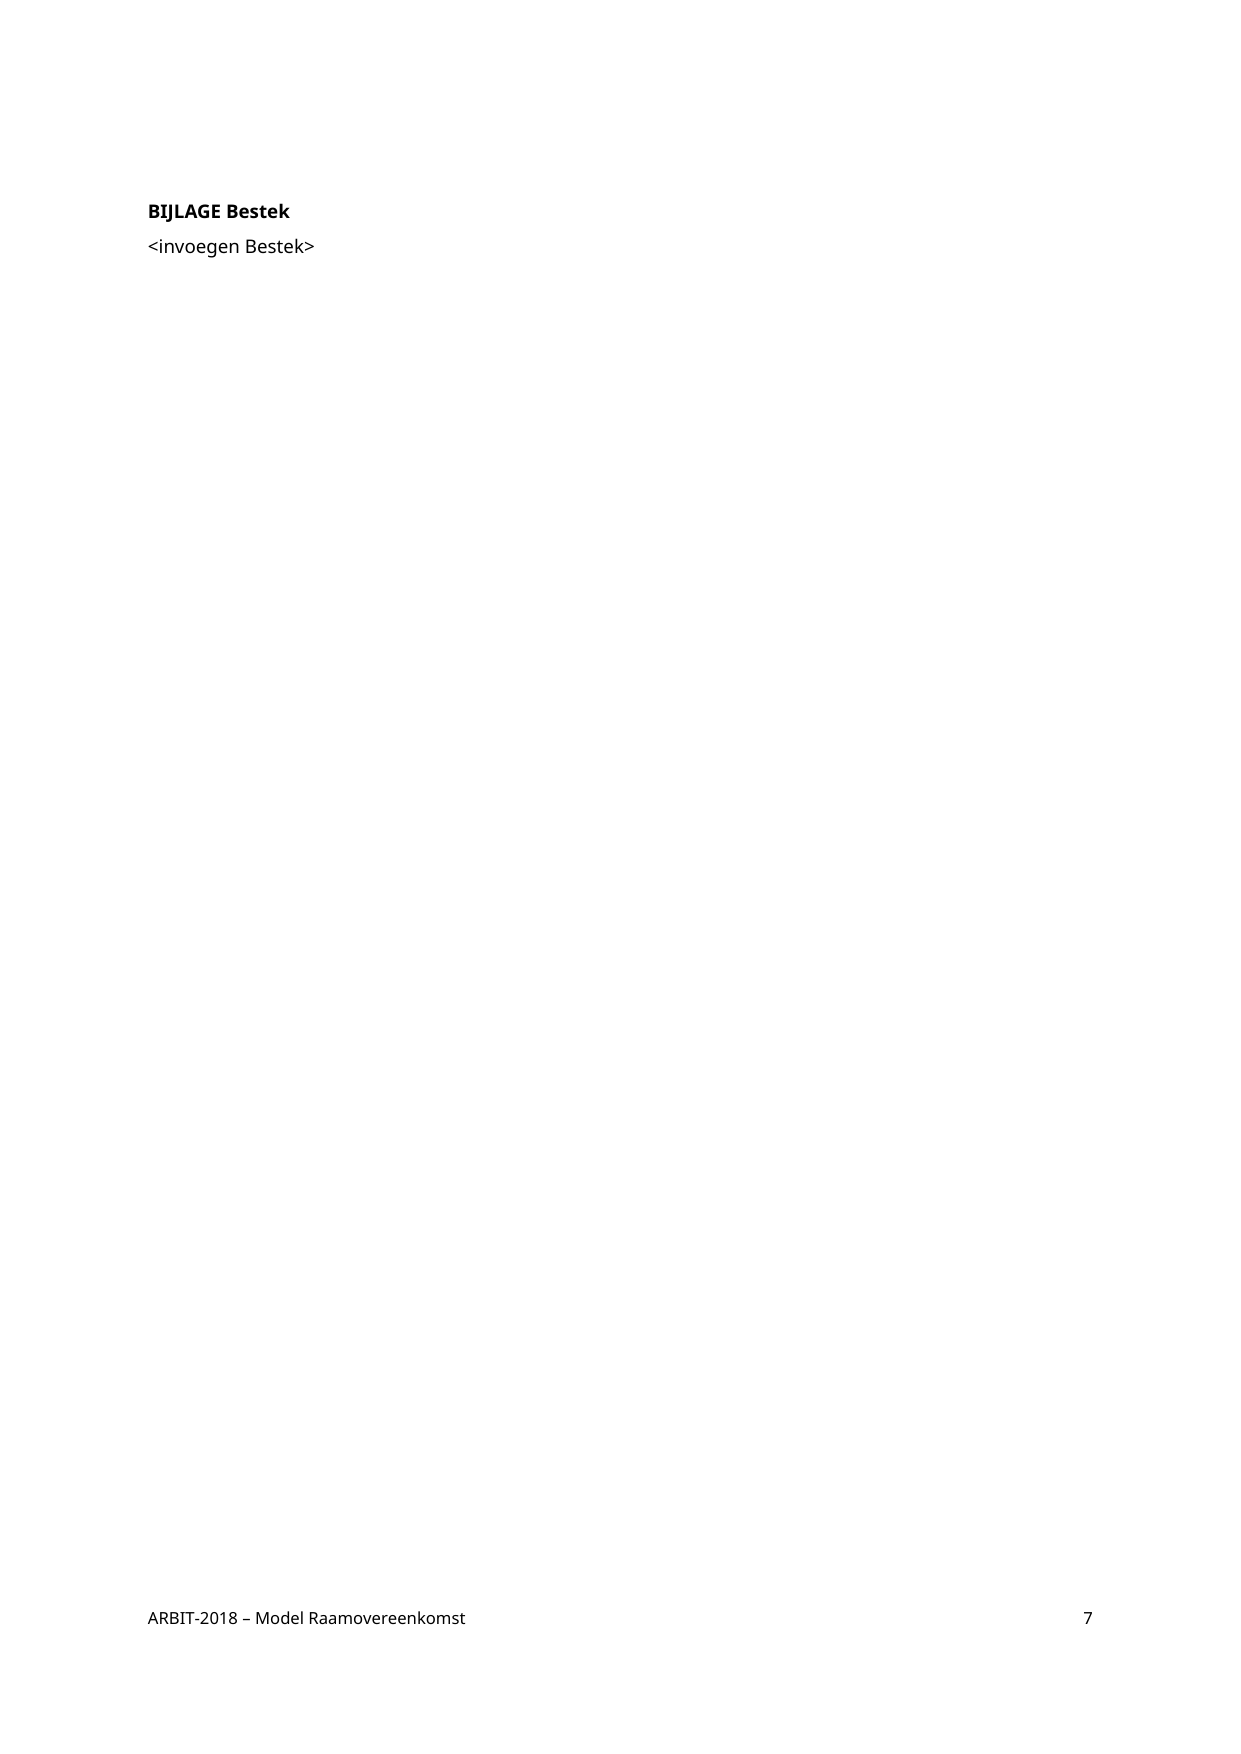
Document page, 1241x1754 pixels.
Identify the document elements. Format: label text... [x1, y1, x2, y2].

subtitle BIJLAGE Bestek [148, 198, 1093, 224]
text <invoegen Bestek> [148, 234, 1093, 259]
